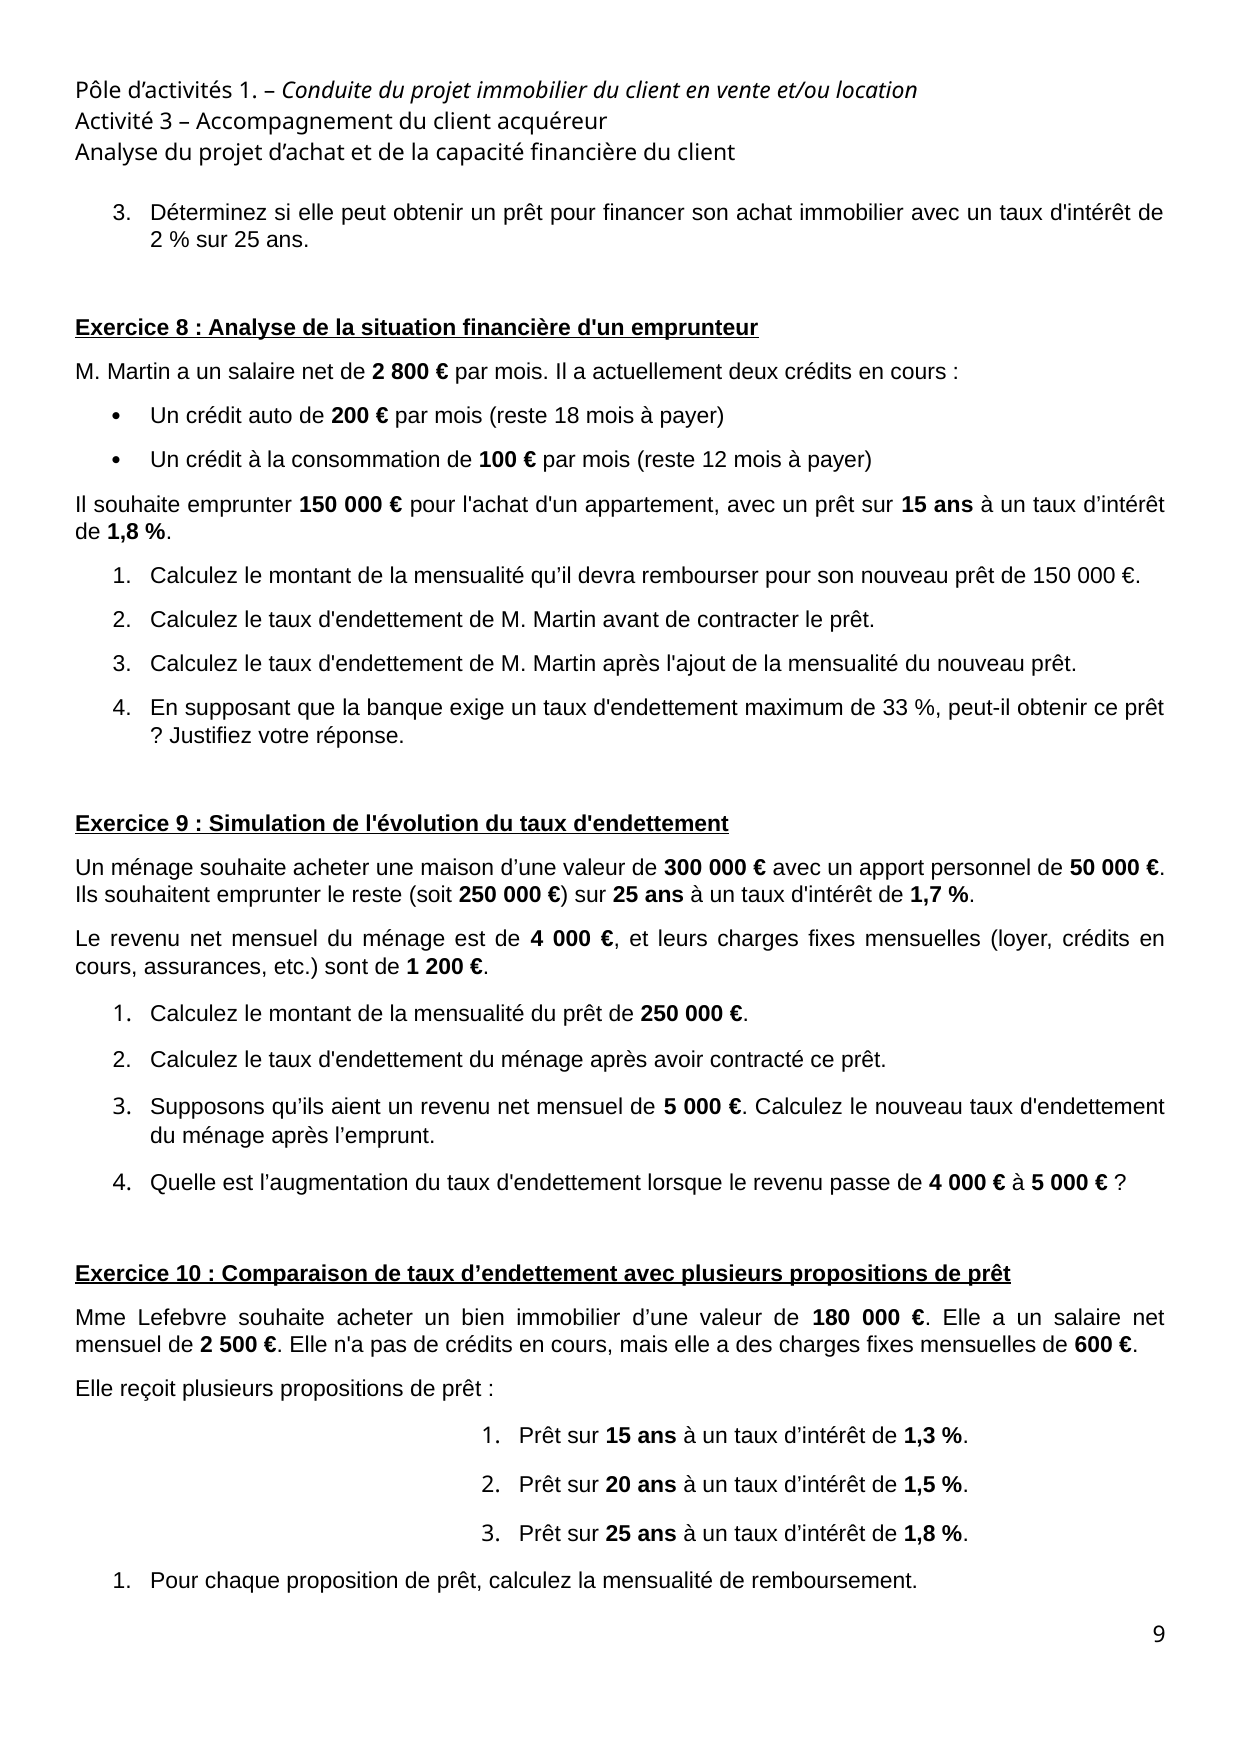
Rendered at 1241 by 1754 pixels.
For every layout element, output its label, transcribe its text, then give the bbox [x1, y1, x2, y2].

list Un crédit à la consommation de 100 € par mois (reste 12 mois à payer) [112, 446, 1165, 473]
list Calculez le taux d'endettement de M. Martin après l'ajout de la mensualité du nouveau prêt. [112, 650, 1165, 676]
list Calculez le taux d'endettement du ménage après avoir contracté ce prêt. [112, 1046, 1165, 1072]
text Exercice 9 : Simulation de l'évolution du taux d'endettement [75, 810, 1165, 836]
text Exercice 10 : Comparaison de taux d’endettement avec plusieurs propositions de prêt [75, 1259, 1165, 1286]
list Un crédit auto de 200 € par mois (reste 18 mois à payer) [112, 402, 1165, 429]
list Calculez le montant de la mensualité du prêt de 250 000 €. [112, 997, 1165, 1028]
list Calculez le taux d'endettement de M. Martin avant de contracter le prêt. [112, 606, 1165, 632]
list Prêt sur 20 ans à un taux d’intérêt de 1,5 %. [481, 1468, 1165, 1499]
list Supposons qu’ils aient un revenu net mensuel de 5 000 €. Calculez le nouveau taux d'endettement du ménage après l’emprunt. [112, 1090, 1165, 1148]
list Prêt sur 25 ans à un taux d’intérêt de 1,8 %. [481, 1517, 1165, 1549]
list Calculez le montant de la mensualité qu’il devra rembourser pour son nouveau prêt de 150 000 €. [112, 562, 1165, 588]
list Pour chaque proposition de prêt, calculez la mensualité de remboursement. [112, 1567, 1165, 1593]
text M. Martin a un salaire net de 2 800 € par mois. Il a actuellement deux crédits en cours : [75, 358, 1165, 385]
text Un ménage souhaite acheter une maison d’une valeur de 300 000 € avec un apport personnel de 50 000 €. Ils souhaitent emprunter le reste (soit 250 000 €) sur 25 ans à un taux d'intérêt de 1,7 %. [75, 854, 1165, 907]
text Mme Lefebvre souhaite acheter un bien immobilier d’une valeur de 180 000 €. Elle a un salaire net mensuel de 2 500 €. Elle n'a pas de crédits en cours, mais elle a des charges fixes mensuelles de 600 €. [75, 1303, 1165, 1357]
list Prêt sur 15 ans à un taux d’intérêt de 1,3 %. [481, 1419, 1165, 1450]
list En supposant que la banque exige un taux d'endettement maximum de 33 %, peut-il obtenir ce prêt ? Justifiez votre réponse. [112, 694, 1165, 748]
list Quelle est l’augmentation du taux d'endettement lorsque le revenu passe de 4 000 € à 5 000 € ? [112, 1166, 1165, 1197]
list Déterminez si elle peut obtenir un prêt pour financer son achat immobilier avec un taux d'intérêt de 2 % sur 25 ans. [112, 199, 1165, 252]
text Exercice 8 : Analyse de la situation financière d'un emprunteur [75, 314, 1165, 341]
text Elle reçoit plusieurs propositions de prêt : [75, 1375, 1165, 1401]
text Le revenu net mensuel du ménage est de 4 000 €, et leurs charges fixes mensuelles (loyer, crédits en cours, assurances, etc.) sont de 1 200 €. [75, 925, 1165, 979]
text Il souhaite emprunter 150 000 € pour l'achat d'un appartement, avec un prêt sur 15 ans à un taux d’intérêt de 1,8 %. [75, 491, 1165, 544]
